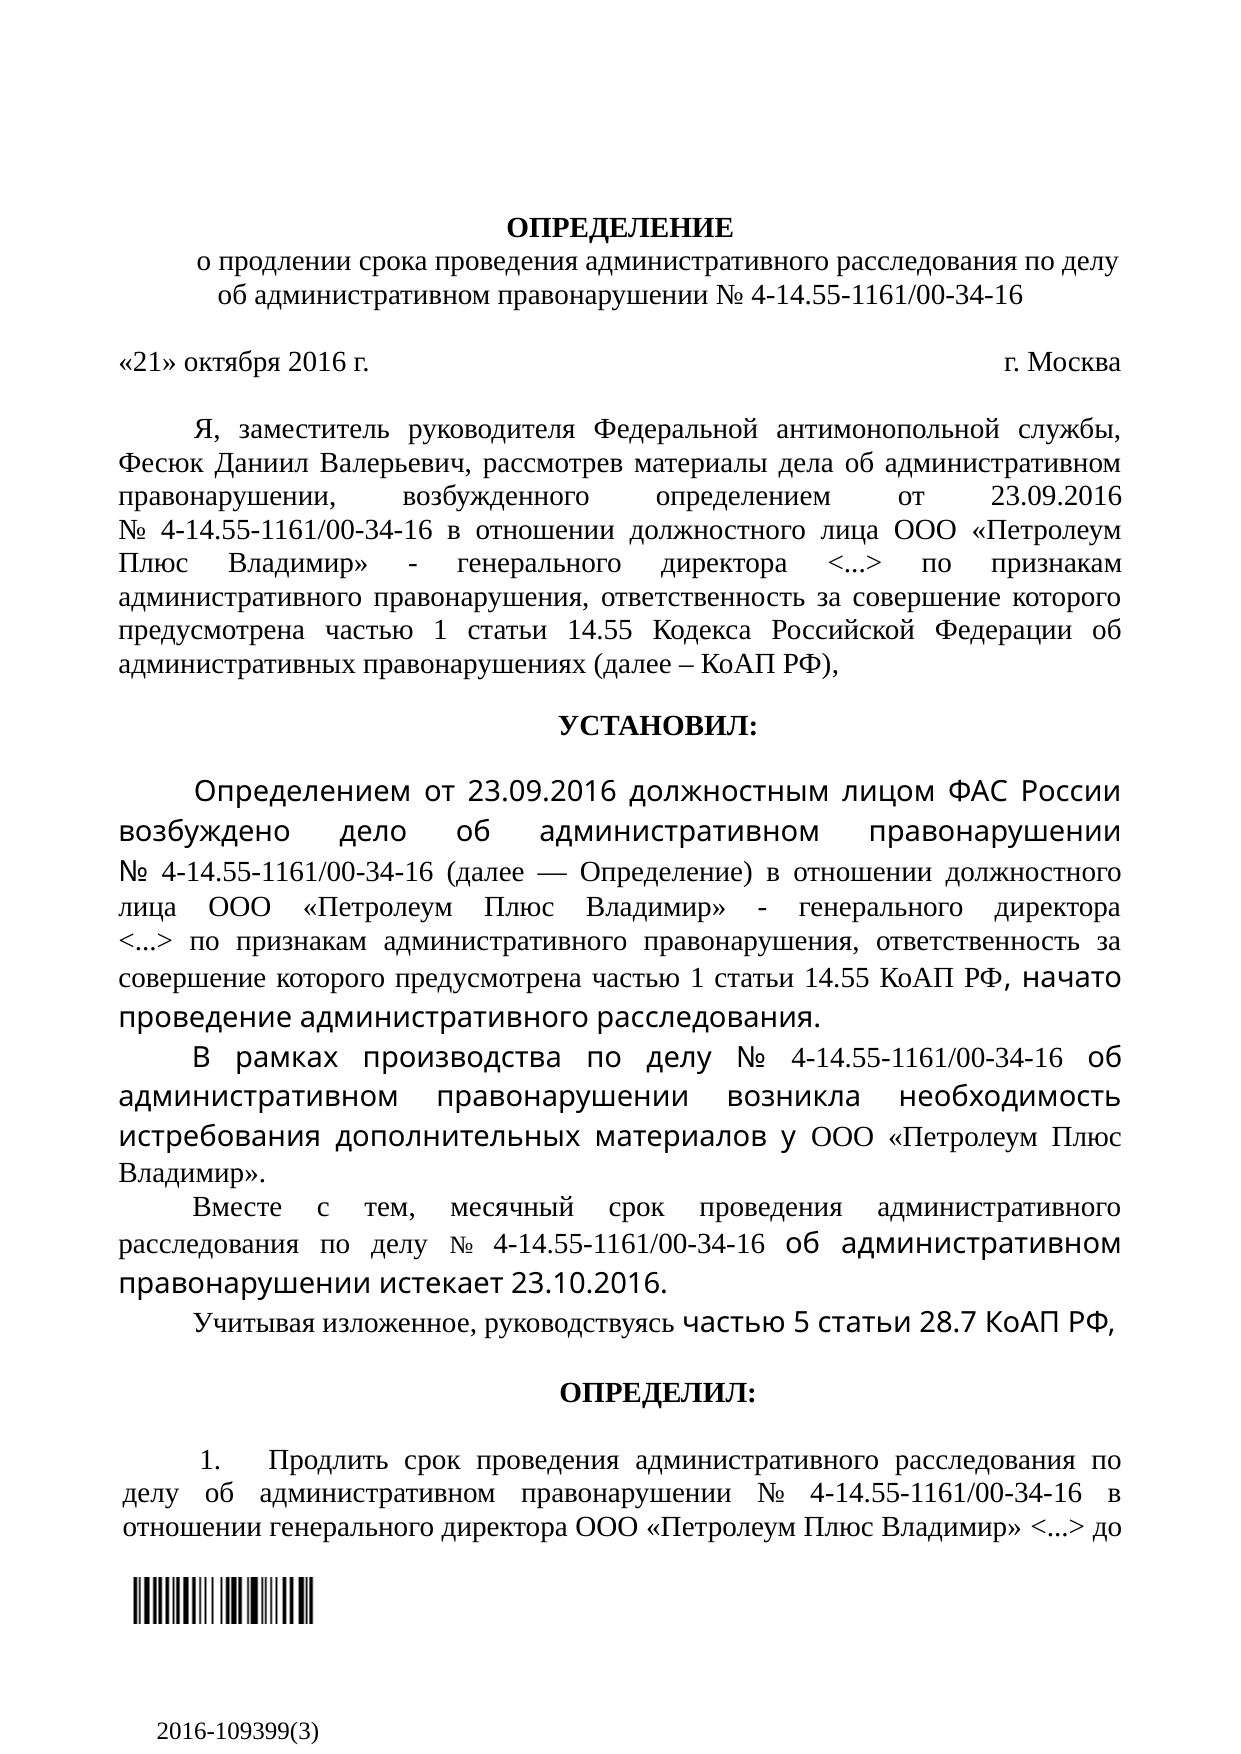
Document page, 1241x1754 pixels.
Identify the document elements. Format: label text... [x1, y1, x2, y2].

list Продлить срок проведения административного расследования по делу об административном правонарушении № 4-14.55-1161/00-34-16 в отношении генерального директора ООО «Петролеум Плюс Владимир» <...> до [122, 1442, 1122, 1542]
text Вместе с тем, месячный срок проведения административного расследования по делу № 4-14.55-1161/00-34-16 об административном правонарушении истекает 23.10.2016. [118, 1189, 1122, 1302]
picture [118, 1577, 331, 1624]
text ОПРЕДЕЛИЛ: [118, 1375, 1122, 1408]
text В рамках производства по делу № 4-14.55-1161/00-34-16 об административном правонарушении возникла необходимость истребования дополнительных материалов у ООО «Петролеум Плюс Владимир». [118, 1036, 1122, 1189]
text о продлении срока проведения административного расследования по делу об административном правонарушении № 4-14.55-1161/00-34-16 [118, 243, 1122, 311]
text УСТАНОВИЛ: [118, 708, 1122, 742]
text «21» октября 2016 г. г. Москва [118, 344, 1122, 378]
text Определением от 23.09.2016 должностным лицом ФАС России возбуждено дело об административном правонарушении № 4-14.55-1161/00-34-16 (далее — Определение) в отношении должностного лица ООО «Петролеум Плюс Владимир» - генерального директора <...> по признакам административного правонарушения, ответственность за совершение которого предусмотрена частью 1 статьи 14.55 КоАП РФ, начато проведение административного расследования. [118, 771, 1122, 1036]
text ОПРЕДЕЛЕНИЕ [118, 210, 1122, 243]
text Учитывая изложенное, руководствуясь частью 5 статьи 28.7 КоАП РФ, [118, 1302, 1122, 1341]
text Я, заместитель руководителя Федеральной антимонопольной службы, Фесюк Даниил Валерьевич, рассмотрев материалы дела об административном правонарушении, возбужденного определением от 23.09.2016 № 4-14.55-1161/00-34-16 в отношении должностного лица ООО «Петролеум Плюс Владимир» - генерального директора <...> по признакам административного правонарушения, ответственность за совершение которого предусмотрена частью 1 статьи 14.55 Кодекса Российской Федерации об административных правонарушениях (далее – КоАП РФ), [118, 411, 1122, 679]
